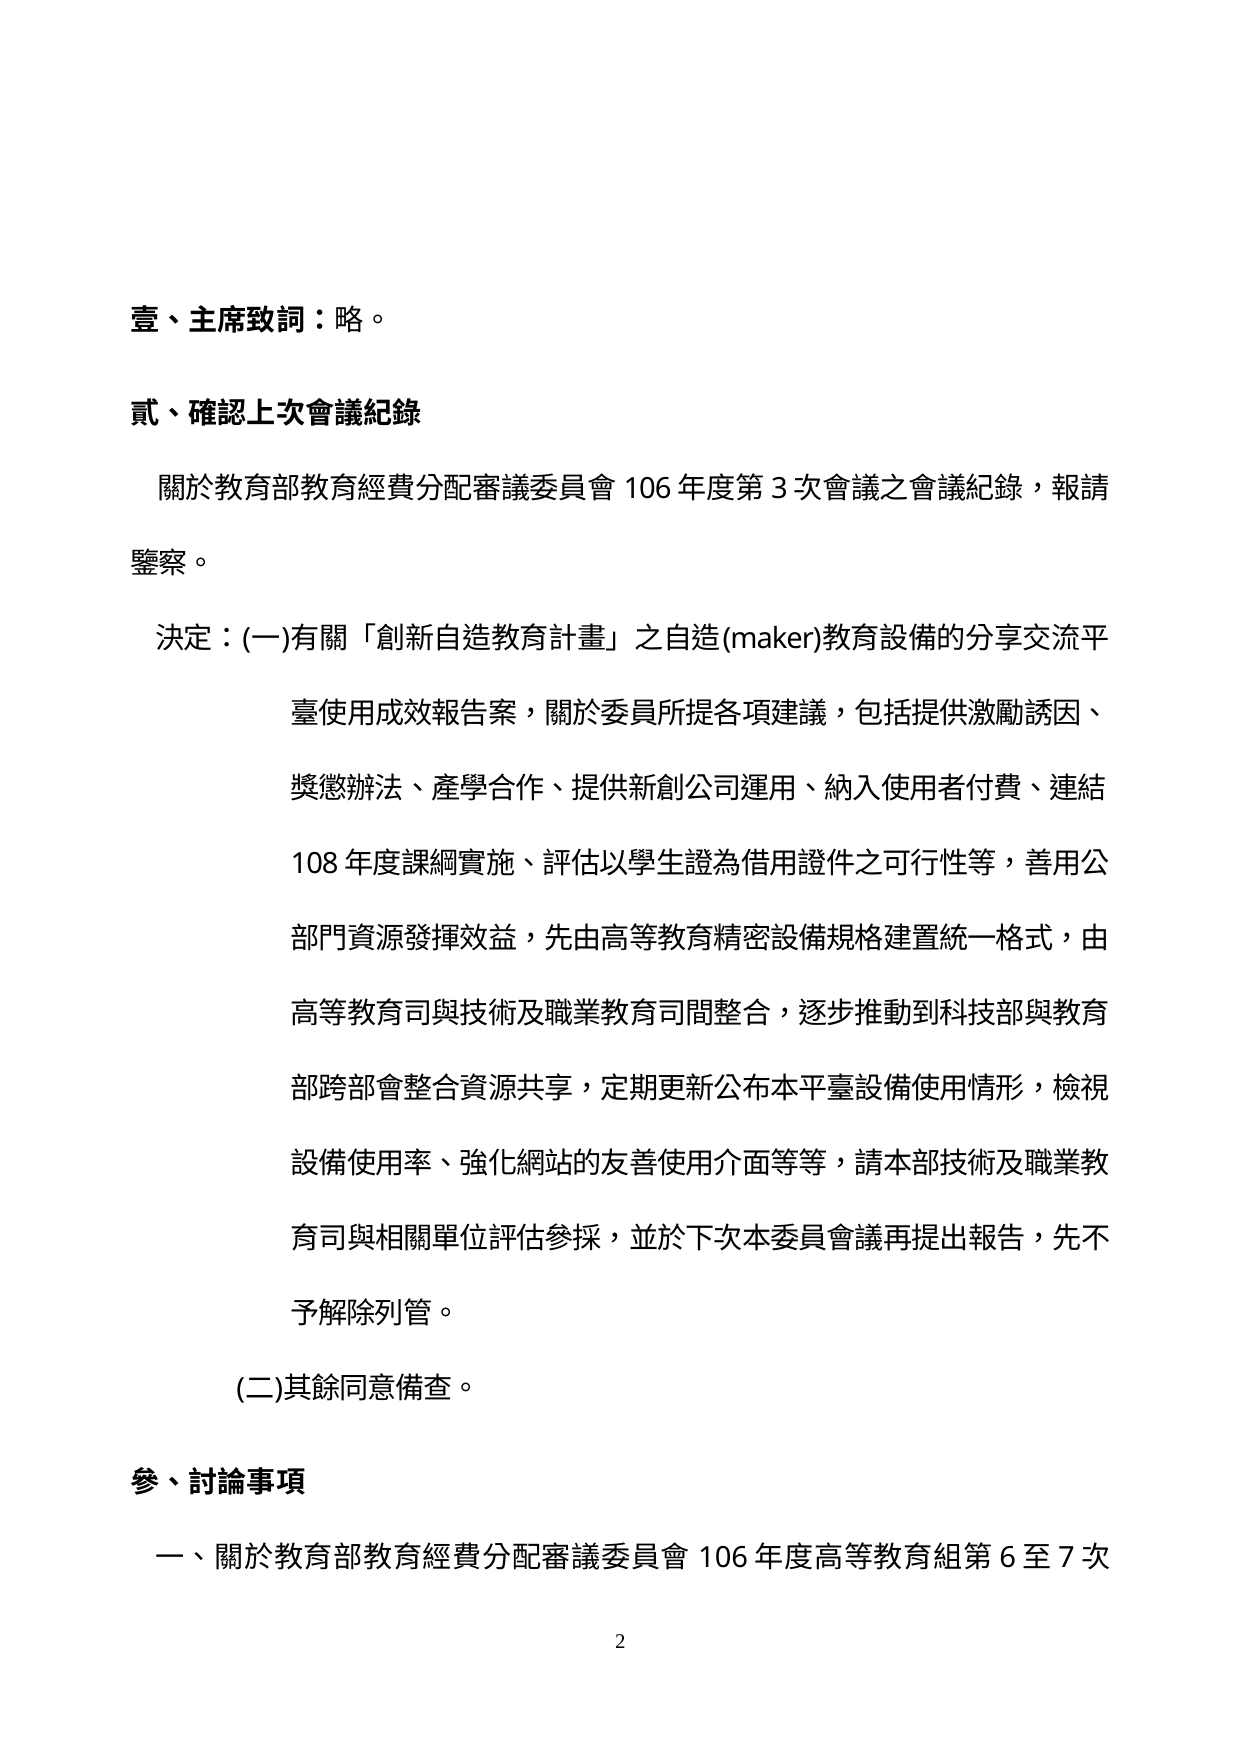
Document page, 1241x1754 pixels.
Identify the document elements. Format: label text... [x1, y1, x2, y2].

text 參、討論事項 [130, 1436, 1110, 1511]
text 壹、主席致詞：略。 [130, 273, 1110, 348]
text 一、關於教育部教育經費分配審議委員會106年度高等教育組第6至7次 [155, 1511, 1110, 1586]
text 關於教育部教育經費分配審議委員會106年度第3次會議之會議紀錄，報請鑒察。 [130, 442, 1110, 592]
text 決定：(一)有關「創新自造教育計畫」之自造(maker)教育設備的分享交流平臺使用成效報告案，關於委員所提各項建議，包括提供激勵誘因、獎懲辦法、產學合作、提供新創公司運用、納入使用者付費、連結108年度課綱實施、評估以學生證為借用證件之可行性等，善用公部門資源發揮效益，先由高等教育精密設備規格建置統一格式，由高等教育司與技術及職業教育司間整合，逐步推動到科技部與教育部跨部會整合資源共享，定期更新公布本平臺設備使用情形，檢視設備使用率、強化網站的友善使用介面等等，請本部技術及職業教育司與相關單位評估參採，並於下次本委員會議再提出報告，先不予解除列管。 [155, 592, 1110, 1342]
text (二)其餘同意備查。 [155, 1342, 1110, 1417]
text 貳、確認上次會議紀錄 [130, 367, 1110, 442]
